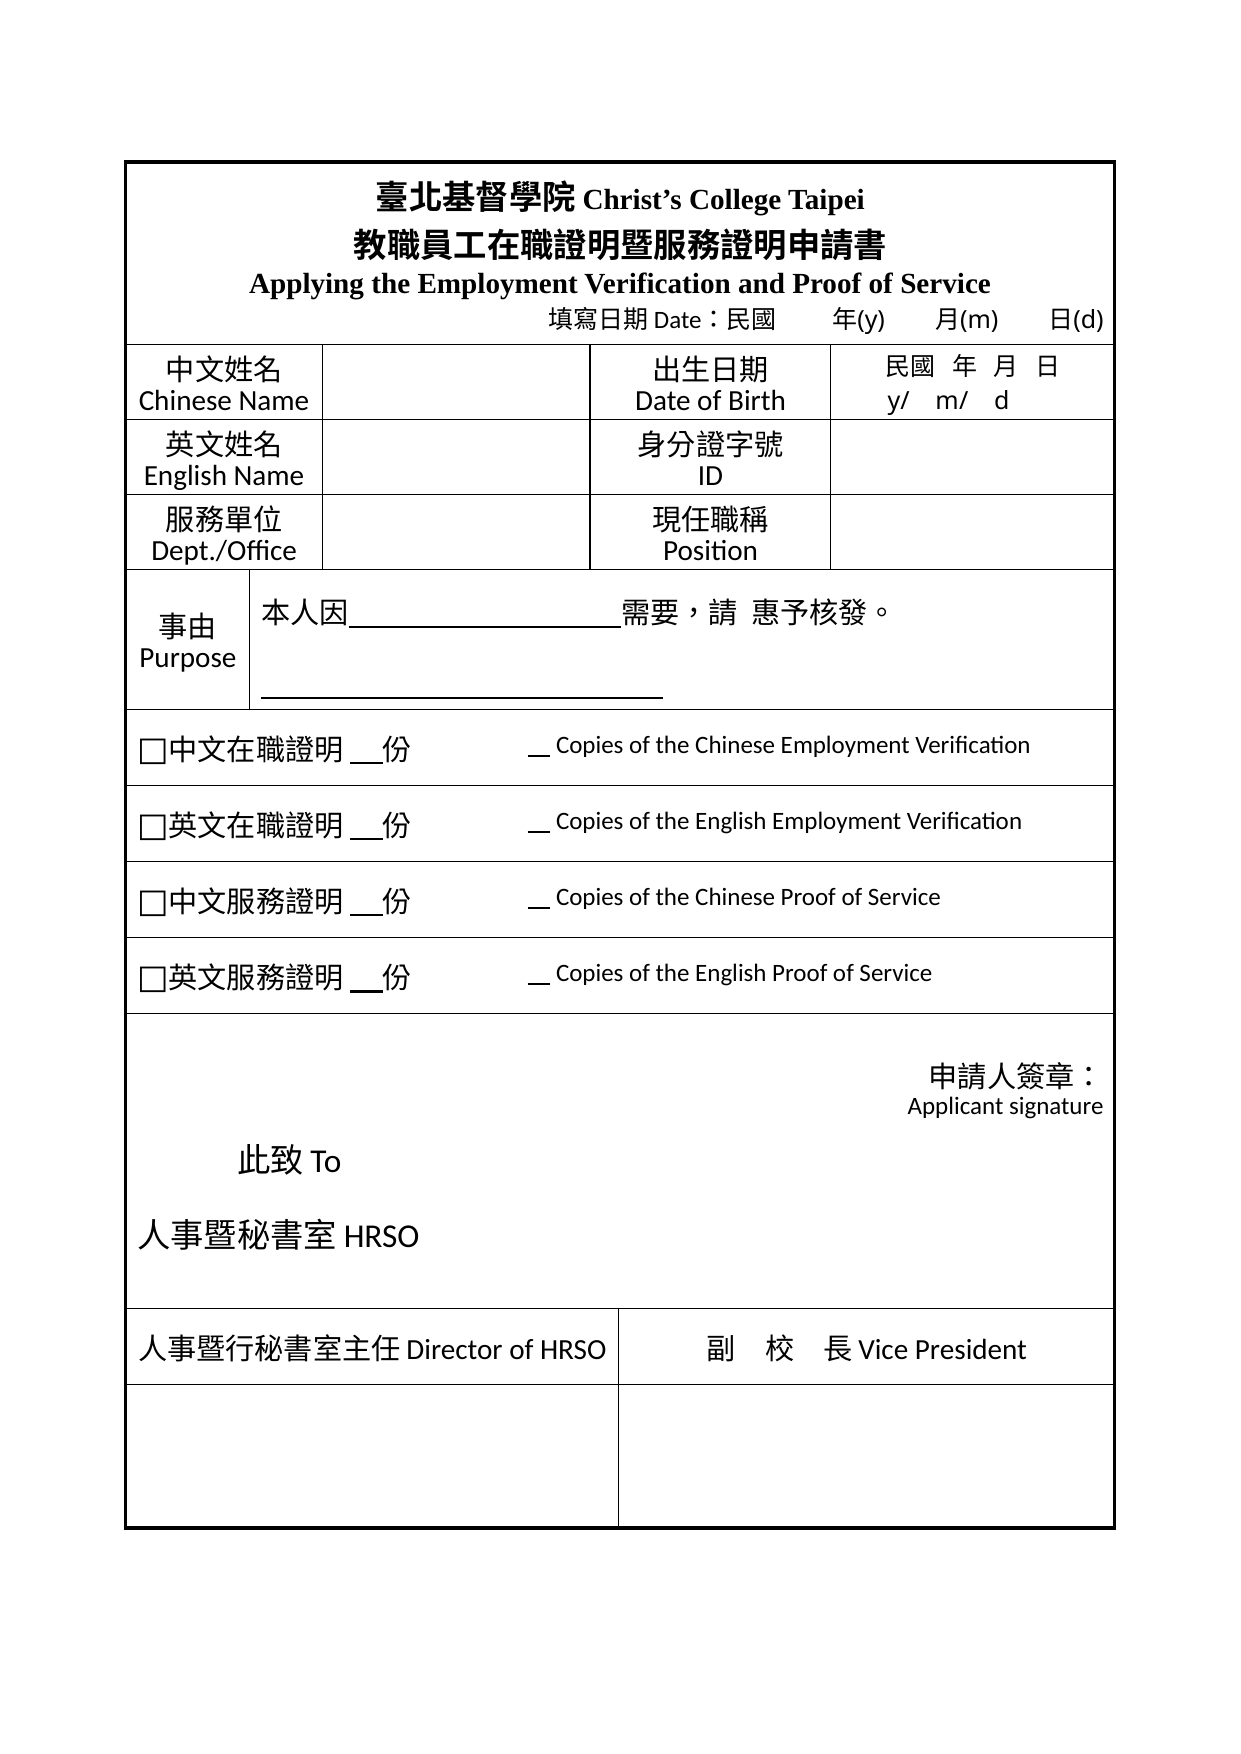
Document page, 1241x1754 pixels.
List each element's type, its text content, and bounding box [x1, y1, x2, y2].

table_cell Copies of the English Proof of Service [516, 938, 1113, 1013]
table_cell Copies of the Chinese Proof of Service [516, 862, 1113, 937]
table_cell 申請人簽章： Applicant signature 此致To 人事暨秘書室HRSO [127, 1014, 1113, 1308]
table_cell □英文服務證明 份 [127, 938, 516, 1013]
table_cell [831, 495, 1113, 569]
table_cell 服務單位 Dept./Office [127, 495, 322, 569]
table_cell Copies of the Chinese Employment Verification [516, 710, 1113, 784]
table_cell [323, 420, 589, 494]
table_cell [323, 495, 589, 569]
table_cell [619, 1385, 1113, 1526]
table_cell 英文姓名 English Name [127, 420, 322, 494]
table_cell 人事暨行秘書室主任Director of HRSO [127, 1309, 618, 1384]
table_cell 事由 Purpose [127, 570, 249, 708]
table_cell 副 校 長Vice President [619, 1309, 1113, 1384]
table_cell 本人因 需要，請 惠予核發。 [250, 570, 1113, 708]
table_cell □中文在職證明 份 [127, 710, 516, 784]
table_cell [127, 1385, 618, 1526]
table_cell Copies of the English Employment Verification [516, 786, 1113, 861]
table_cell 現任職稱 Position [591, 495, 830, 569]
table_cell [323, 345, 589, 419]
table_cell 中文姓名 Chinese Name [127, 345, 322, 419]
table_cell □中文服務證明 份 [127, 862, 516, 937]
table_cell 身分證字號 ID [591, 420, 830, 494]
table_cell □英文在職證明 份 [127, 786, 516, 861]
table_cell [831, 420, 1113, 494]
table_cell 民國 年 月 日 y/ m/ d [831, 345, 1113, 419]
table_header 臺北基督學院Christ’s College Taipei 教職員工在職證明暨服務證明申請書 Applying the Employment Verification and Proof of Service 填寫日期Date：民國 年(y) 月(m) 日(d) [127, 164, 1113, 344]
table_cell 出生日期 Date of Birth [591, 345, 830, 419]
